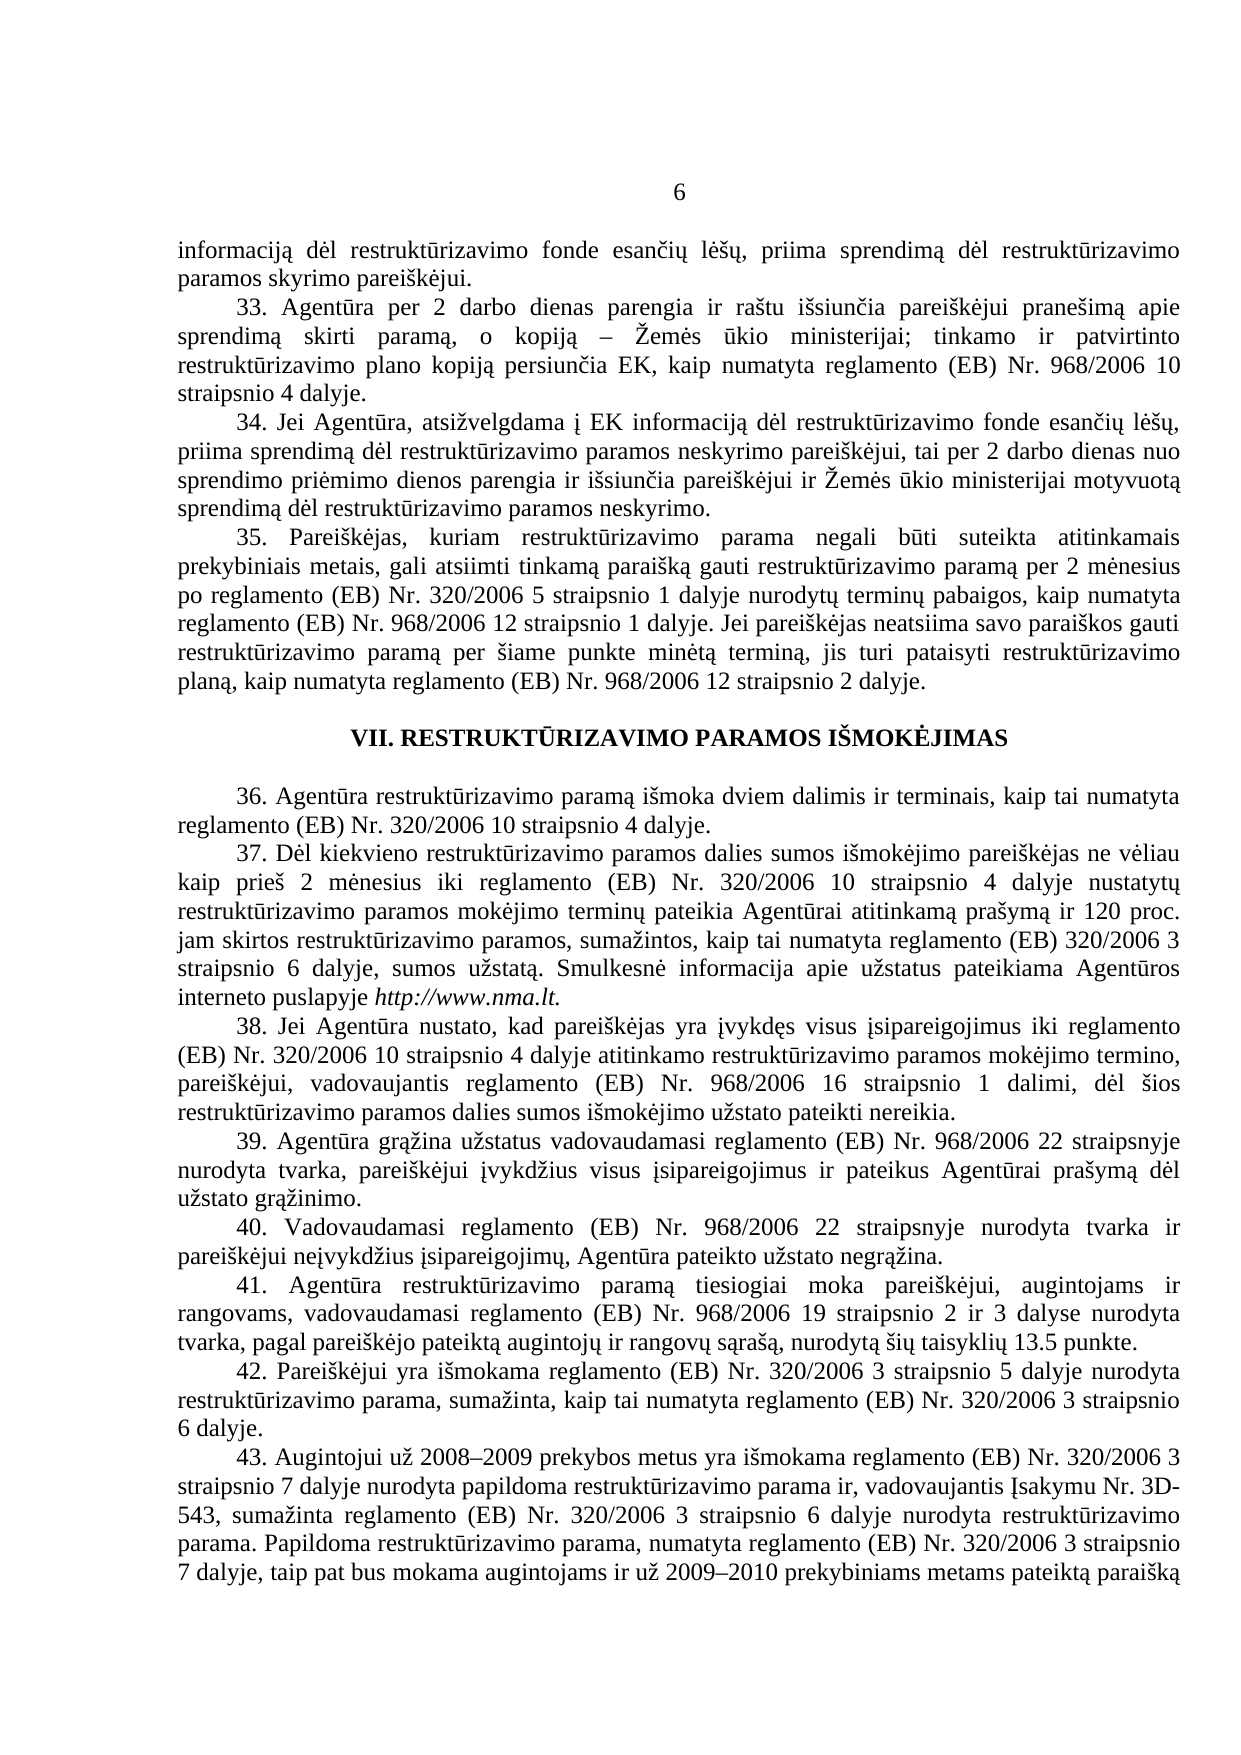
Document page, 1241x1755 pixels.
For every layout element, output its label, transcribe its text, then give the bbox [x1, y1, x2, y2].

text 38. Jei Agentūra nustato, kad pareiškėjas yra įvykdęs visus įsipareigojimus iki reglamento (EB) Nr. 320/2006 10 straipsnio 4 dalyje atitinkamo restruktūrizavimo paramos mokėjimo termino, pareiškėjui, vadovaujantis reglamento (EB) Nr. 968/2006 16 straipsnio 1 dalimi, dėl šios restruktūrizavimo paramos dalies sumos išmokėjimo užstato pateikti nereikia. [177, 1011, 1181, 1126]
text 36. Agentūra restruktūrizavimo paramą išmoka dviem dalimis ir terminais, kaip tai numatyta reglamento (EB) Nr. 320/2006 10 straipsnio 4 dalyje. [177, 781, 1181, 838]
text 43. Augintojui už 2008–2009 prekybos metus yra išmokama reglamento (EB) Nr. 320/2006 3 straipsnio 7 dalyje nurodyta papildoma restruktūrizavimo parama ir, vadovaujantis Įsakymu Nr. 3D-543, sumažinta reglamento (EB) Nr. 320/2006 3 straipsnio 6 dalyje nurodyta restruktūrizavimo parama. Papildoma restruktūrizavimo parama, numatyta reglamento (EB) Nr. 320/2006 3 straipsnio 7 dalyje, taip pat bus mokama augintojams ir už 2009–2010 prekybiniams metams pateiktą paraišką [177, 1442, 1181, 1586]
text 33. Agentūra per 2 darbo dienas parengia ir raštu išsiunčia pareiškėjui pranešimą apie sprendimą skirti paramą, o kopiją – Žemės ūkio ministerijai; tinkamo ir patvirtinto restruktūrizavimo plano kopiją persiunčia EK, kaip numatyta reglamento (EB) Nr. 968/2006 10 straipsnio 4 dalyje. [177, 292, 1181, 407]
text 34. Jei Agentūra, atsižvelgdama į EK informaciją dėl restruktūrizavimo fonde esančių lėšų, priima sprendimą dėl restruktūrizavimo paramos neskyrimo pareiškėjui, tai per 2 darbo dienas nuo sprendimo priėmimo dienos parengia ir išsiunčia pareiškėjui ir Žemės ūkio ministerijai motyvuotą sprendimą dėl restruktūrizavimo paramos neskyrimo. [177, 407, 1181, 522]
text VII. RESTRUKTŪRIZAVIMO PARAMOS IŠMOKĖJIMAS [177, 723, 1181, 752]
text 37. Dėl kiekvieno restruktūrizavimo paramos dalies sumos išmokėjimo pareiškėjas ne vėliau kaip prieš 2 mėnesius iki reglamento (EB) Nr. 320/2006 10 straipsnio 4 dalyje nustatytų restruktūrizavimo paramos mokėjimo terminų pateikia Agentūrai atitinkamą prašymą ir 120 proc. jam skirtos restruktūrizavimo paramos, sumažintos, kaip tai numatyta reglamento (EB) 320/2006 3 straipsnio 6 dalyje, sumos užstatą. Smulkesnė informacija apie užstatus pateikiama Agentūros interneto puslapyje http://www.nma.lt. [177, 838, 1181, 1011]
text 41. Agentūra restruktūrizavimo paramą tiesiogiai moka pareiškėjui, augintojams ir rangovams, vadovaudamasi reglamento (EB) Nr. 968/2006 19 straipsnio 2 ir 3 dalyse nurodyta tvarka, pagal pareiškėjo pateiktą augintojų ir rangovų sąrašą, nurodytą šių taisyklių 13.5 punkte. [177, 1270, 1181, 1356]
text 39. Agentūra grąžina užstatus vadovaudamasi reglamento (EB) Nr. 968/2006 22 straipsnyje nurodyta tvarka, pareiškėjui įvykdžius visus įsipareigojimus ir pateikus Agentūrai prašymą dėl užstato grąžinimo. [177, 1126, 1181, 1212]
text 42. Pareiškėjui yra išmokama reglamento (EB) Nr. 320/2006 3 straipsnio 5 dalyje nurodyta restruktūrizavimo parama, sumažinta, kaip tai numatyta reglamento (EB) Nr. 320/2006 3 straipsnio 6 dalyje. [177, 1356, 1181, 1442]
text 40. Vadovaudamasi reglamento (EB) Nr. 968/2006 22 straipsnyje nurodyta tvarka ir pareiškėjui neįvykdžius įsipareigojimų, Agentūra pateikto užstato negrąžina. [177, 1212, 1181, 1270]
text informaciją dėl restruktūrizavimo fonde esančių lėšų, priima sprendimą dėl restruktūrizavimo paramos skyrimo pareiškėjui. [177, 235, 1181, 292]
text 35. Pareiškėjas, kuriam restruktūrizavimo parama negali būti suteikta atitinkamais prekybiniais metais, gali atsiimti tinkamą paraišką gauti restruktūrizavimo paramą per 2 mėnesius po reglamento (EB) Nr. 320/2006 5 straipsnio 1 dalyje nurodytų terminų pabaigos, kaip numatyta reglamento (EB) Nr. 968/2006 12 straipsnio 1 dalyje. Jei pareiškėjas neatsiima savo paraiškos gauti restruktūrizavimo paramą per šiame punkte minėtą terminą, jis turi pataisyti restruktūrizavimo planą, kaip numatyta reglamento (EB) Nr. 968/2006 12 straipsnio 2 dalyje. [177, 522, 1181, 695]
